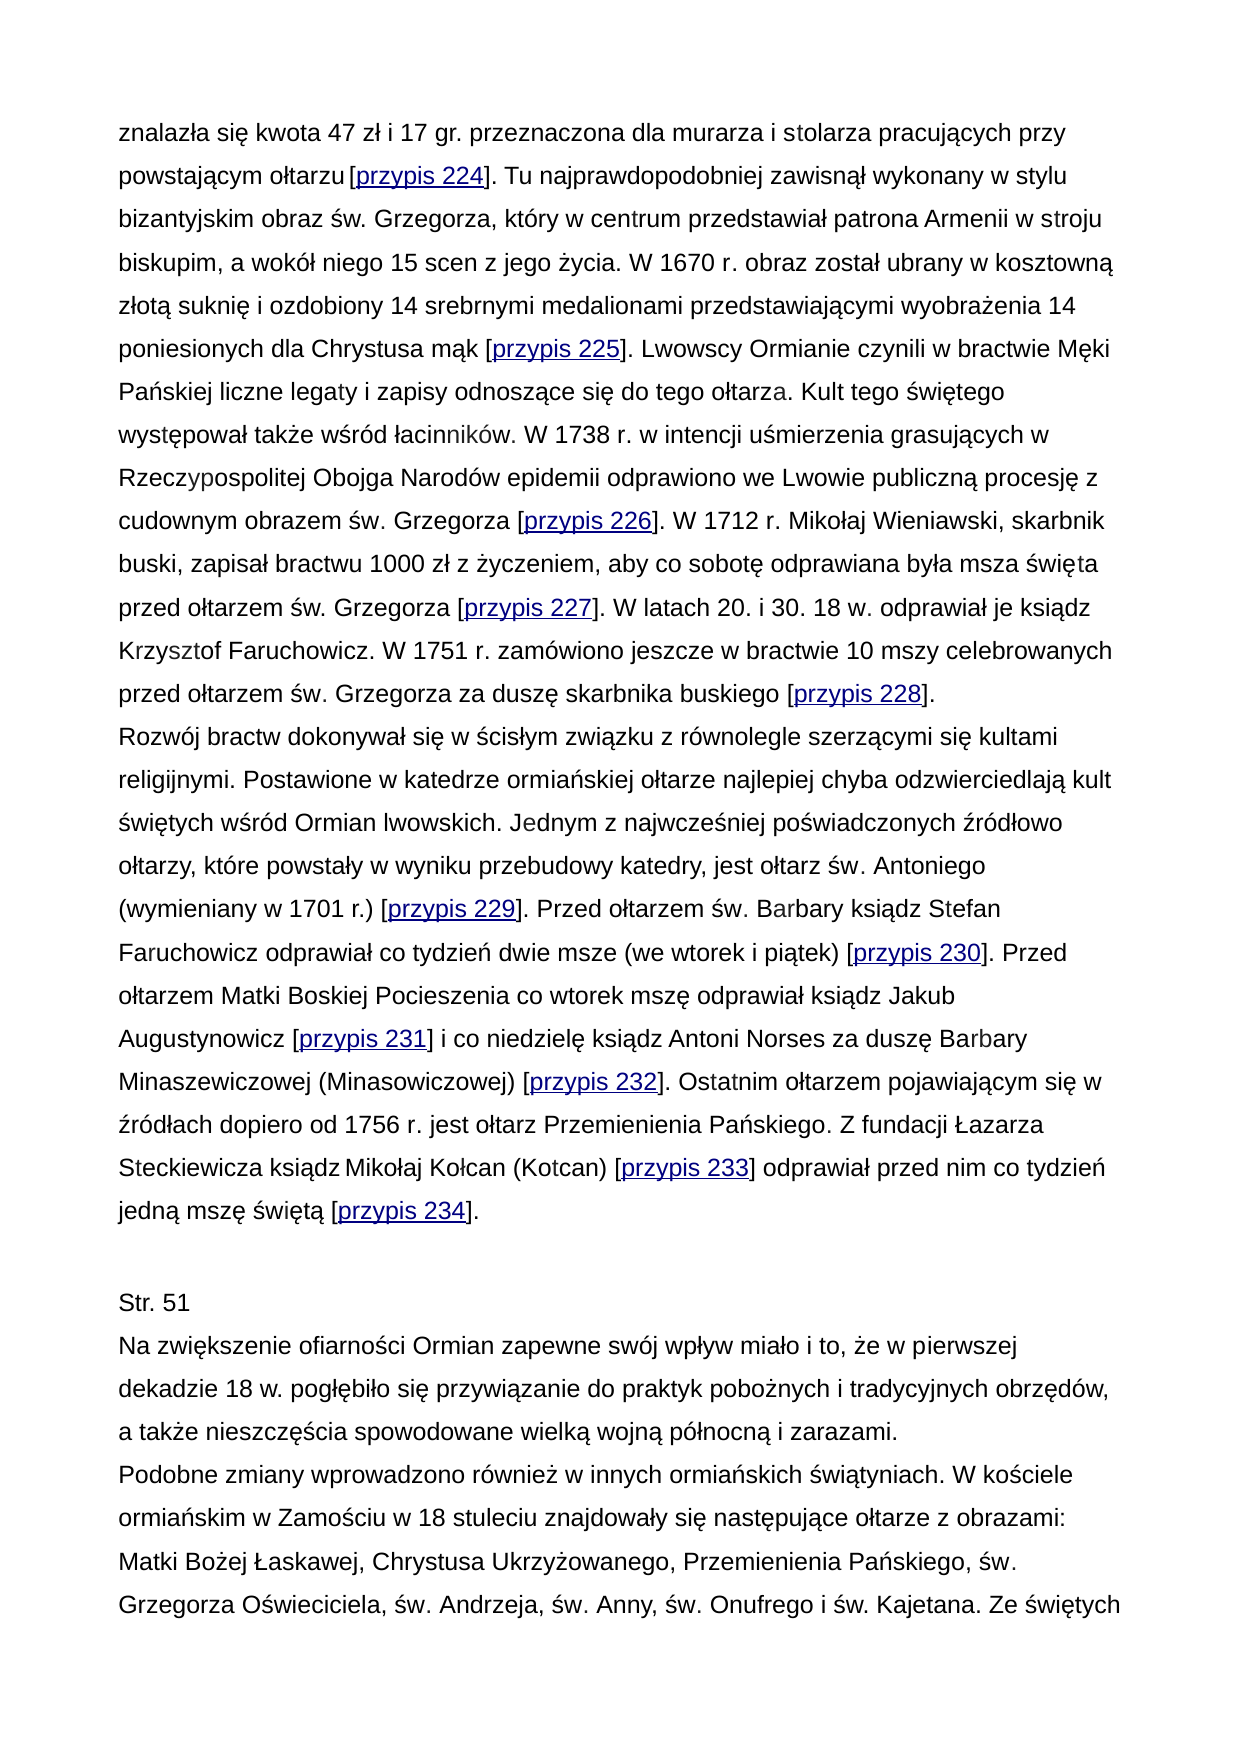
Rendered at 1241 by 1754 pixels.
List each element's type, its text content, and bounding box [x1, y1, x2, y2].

text Str. 51 [118, 1288, 1122, 1317]
text Rozwój bractw dokonywał się w ścisłym związku z równolegle szerzącymi się kultami religijnymi. Postawione w katedrze ormiańskiej ołtarze najlepiej chyba odzwierciedlają kult świętych wśród Ormian lwowskich. Jednym z najwcześniej poświadczonych źródłowo ołtarzy, które powstały w wyniku przebudowy katedry, jest ołtarz św. Antoniego (wymieniany w 1701 r.) [przypis 229]. Przed ołtarzem św. Barbary ksiądz Stefan Faruchowicz odprawiał co tydzień dwie msze (we wtorek i piątek) [przypis 230]. Przed ołtarzem Matki Boskiej Pocieszenia co wtorek mszę odprawiał ksiądz Jakub Augustynowicz [przypis 231] i co niedzielę ksiądz Antoni Norses za duszę Barbary Minaszewiczowej (Minasowiczowej) [przypis 232]. Ostatnim ołtarzem pojawiającym się w źródłach dopiero od 1756 r. jest ołtarz Przemienienia Pańskiego. Z fundacji Łazarza Steckiewicza ksiądz Mikołaj Kołcan (Kotcan) [przypis 233] odprawiał przed nim co tydzień jedną mszę świętą [przypis 234]. [118, 722, 1122, 1225]
text Na zwiększenie ofiarności Ormian zapewne swój wpływ miało i to, że w pierwszej dekadzie 18 w. pogłębiło się przywiązanie do praktyk pobożnych i tradycyjnych obrzędów, a także nieszczęścia spowodowane wielką wojną północną i zarazami. [118, 1331, 1122, 1446]
text Podobne zmiany wprowadzono również w innych ormiańskich świątyniach. W kościele ormiańskim w Zamościu w 18 stuleciu znajdowały się następujące ołtarze z obrazami: Matki Bożej Łaskawej, Chrystusa Ukrzyżowanego, Przemienienia Pańskiego, św. Grzegorza Oświeciciela, św. Andrzeja, św. Anny, św. Onufrego i św. Kajetana. Ze świętych [118, 1460, 1122, 1618]
text znalazła się kwota 47 zł i 17 gr. przeznaczona dla murarza i stolarza pracujących przy powstającym ołtarzu [przypis 224]. Tu najprawdopodobniej zawisnął wykonany w stylu bizantyjskim obraz św. Grzegorza, który w centrum przedstawiał patrona Armenii w stroju biskupim, a wokół niego 15 scen z jego życia. W 1670 r. obraz został ubrany w kosztowną złotą suknię i ozdobiony 14 srebrnymi medalionami przedstawiającymi wyobrażenia 14 poniesionych dla Chrystusa mąk [przypis 225]. Lwowscy Ormianie czynili w bractwie Męki Pańskiej liczne legaty i zapisy odnoszące się do tego ołtarza. Kult tego świętego występował także wśród łacinników. W 1738 r. w intencji uśmierzenia grasujących w Rzeczypospolitej Obojga Narodów epidemii odprawiono we Lwowie publiczną procesję z cudownym obrazem św. Grzegorza [przypis 226]. W 1712 r. Mikołaj Wieniawski, skarbnik buski, zapisał bractwu 1000 zł z życzeniem, aby co sobotę odprawiana była msza święta przed ołtarzem św. Grzegorza [przypis 227]. W latach 20. i 30. 18 w. odprawiał je ksiądz Krzysztof Faruchowicz. W 1751 r. zamówiono jeszcze w bractwie 10 mszy celebrowanych przed ołtarzem św. Grzegorza za duszę skarbnika buskiego [przypis 228]. [118, 118, 1122, 707]
